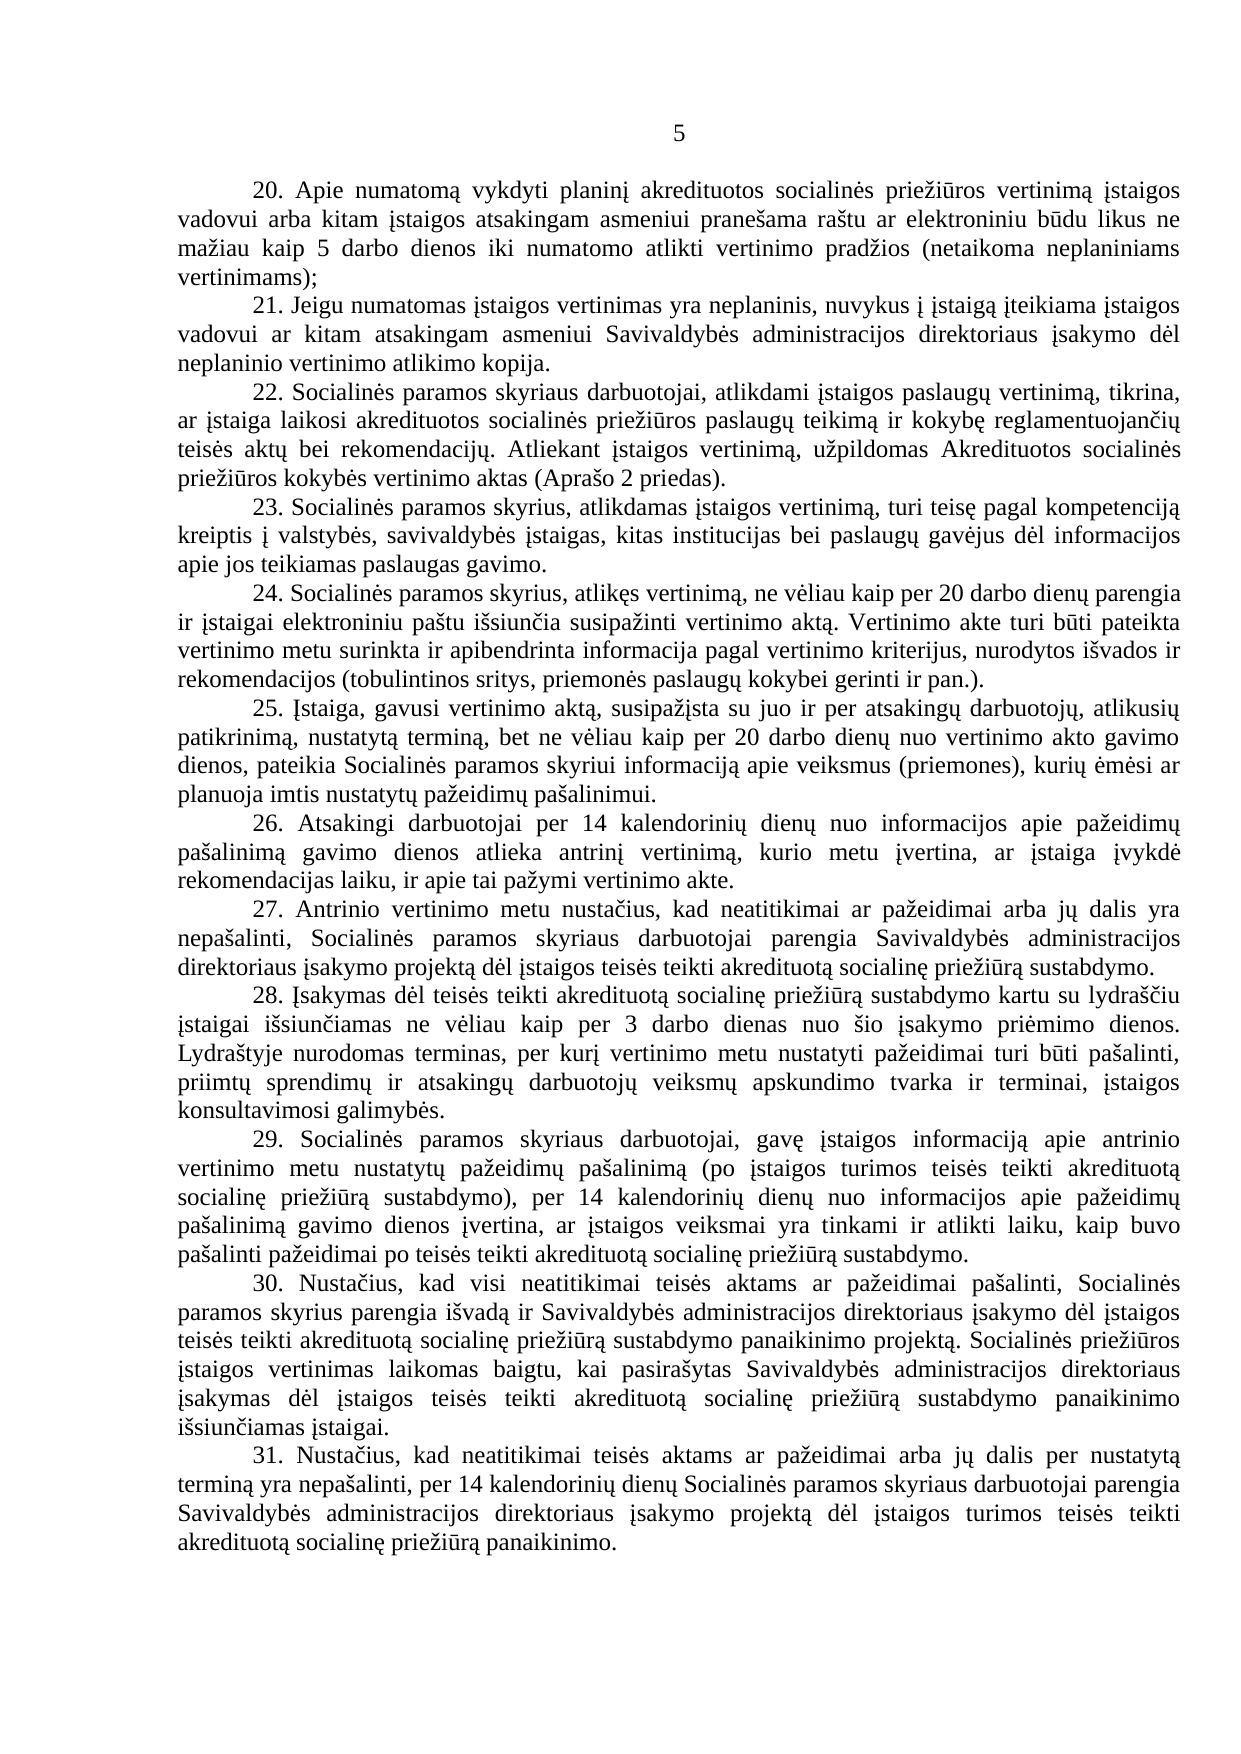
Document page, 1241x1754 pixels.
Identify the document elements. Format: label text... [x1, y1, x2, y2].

text 23. Socialinės paramos skyrius, atlikdamas įstaigos vertinimą, turi teisę pagal kompetenciją kreiptis į valstybės, savivaldybės įstaigas, kitas institucijas bei paslaugų gavėjus dėl informacijos apie jos teikiamas paslaugas gavimo. [177, 492, 1181, 578]
text 27. Antrinio vertinimo metu nustačius, kad neatitikimai ar pažeidimai arba jų dalis yra nepašalinti, Socialinės paramos skyriaus darbuotojai parengia Savivaldybės administracijos direktoriaus įsakymo projektą dėl įstaigos teisės teikti akredituotą socialinę priežiūrą sustabdymo. [177, 894, 1181, 981]
text 28. Įsakymas dėl teisės teikti akredituotą socialinę priežiūrą sustabdymo kartu su lydraščiu įstaigai išsiunčiamas ne vėliau kaip per 3 darbo dienas nuo šio įsakymo priėmimo dienos. Lydraštyje nurodomas terminas, per kurį vertinimo metu nustatyti pažeidimai turi būti pašalinti, priimtų sprendimų ir atsakingų darbuotojų veiksmų apskundimo tvarka ir terminai, įstaigos konsultavimosi galimybės. [177, 981, 1181, 1124]
text 31. Nustačius, kad neatitikimai teisės aktams ar pažeidimai arba jų dalis per nustatytą terminą yra nepašalinti, per 14 kalendorinių dienų Socialinės paramos skyriaus darbuotojai parengia Savivaldybės administracijos direktoriaus įsakymo projektą dėl įstaigos turimos teisės teikti akredituotą socialinę priežiūrą panaikinimo. [177, 1441, 1181, 1556]
text 25. Įstaiga, gavusi vertinimo aktą, susipažįsta su juo ir per atsakingų darbuotojų, atlikusių patikrinimą, nustatytą terminą, bet ne vėliau kaip per 20 darbo dienų nuo vertinimo akto gavimo dienos, pateikia Socialinės paramos skyriui informaciją apie veiksmus (priemones), kurių ėmėsi ar planuoja imtis nustatytų pažeidimų pašalinimui. [177, 693, 1181, 808]
text 24. Socialinės paramos skyrius, atlikęs vertinimą, ne vėliau kaip per 20 darbo dienų parengia ir įstaigai elektroniniu paštu išsiunčia susipažinti vertinimo aktą. Vertinimo akte turi būti pateikta vertinimo metu surinkta ir apibendrinta informacija pagal vertinimo kriterijus, nurodytos išvados ir rekomendacijos (tobulintinos sritys, priemonės paslaugų kokybei gerinti ir pan.). [177, 578, 1181, 693]
text 22. Socialinės paramos skyriaus darbuotojai, atlikdami įstaigos paslaugų vertinimą, tikrina, ar įstaiga laikosi akredituotos socialinės priežiūros paslaugų teikimą ir kokybę reglamentuojančių teisės aktų bei rekomendacijų. Atliekant įstaigos vertinimą, užpildomas Akredituotos socialinės priežiūros kokybės vertinimo aktas (Aprašo 2 priedas). [177, 377, 1181, 492]
text 26. Atsakingi darbuotojai per 14 kalendorinių dienų nuo informacijos apie pažeidimų pašalinimą gavimo dienos atlieka antrinį vertinimą, kurio metu įvertina, ar įstaiga įvykdė rekomendacijas laiku, ir apie tai pažymi vertinimo akte. [177, 808, 1181, 894]
text 20. Apie numatomą vykdyti planinį akredituotos socialinės priežiūros vertinimą įstaigos vadovui arba kitam įstaigos atsakingam asmeniui pranešama raštu ar elektroniniu būdu likus ne mažiau kaip 5 darbo dienos iki numatomo atlikti vertinimo pradžios (netaikoma neplaniniams vertinimams); [177, 176, 1181, 291]
text 30. Nustačius, kad visi neatitikimai teisės aktams ar pažeidimai pašalinti, Socialinės paramos skyrius parengia išvadą ir Savivaldybės administracijos direktoriaus įsakymo dėl įstaigos teisės teikti akredituotą socialinę priežiūrą sustabdymo panaikinimo projektą. Socialinės priežiūros įstaigos vertinimas laikomas baigtu, kai pasirašytas Savivaldybės administracijos direktoriaus įsakymas dėl įstaigos teisės teikti akredituotą socialinę priežiūrą sustabdymo panaikinimo išsiunčiamas įstaigai. [177, 1268, 1181, 1441]
text 21. Jeigu numatomas įstaigos vertinimas yra neplaninis, nuvykus į įstaigą įteikiama įstaigos vadovui ar kitam atsakingam asmeniui Savivaldybės administracijos direktoriaus įsakymo dėl neplaninio vertinimo atlikimo kopija. [177, 291, 1181, 377]
text 29. Socialinės paramos skyriaus darbuotojai, gavę įstaigos informaciją apie antrinio vertinimo metu nustatytų pažeidimų pašalinimą (po įstaigos turimos teisės teikti akredituotą socialinę priežiūrą sustabdymo), per 14 kalendorinių dienų nuo informacijos apie pažeidimų pašalinimą gavimo dienos įvertina, ar įstaigos veiksmai yra tinkami ir atlikti laiku, kaip buvo pašalinti pažeidimai po teisės teikti akredituotą socialinę priežiūrą sustabdymo. [177, 1124, 1181, 1268]
